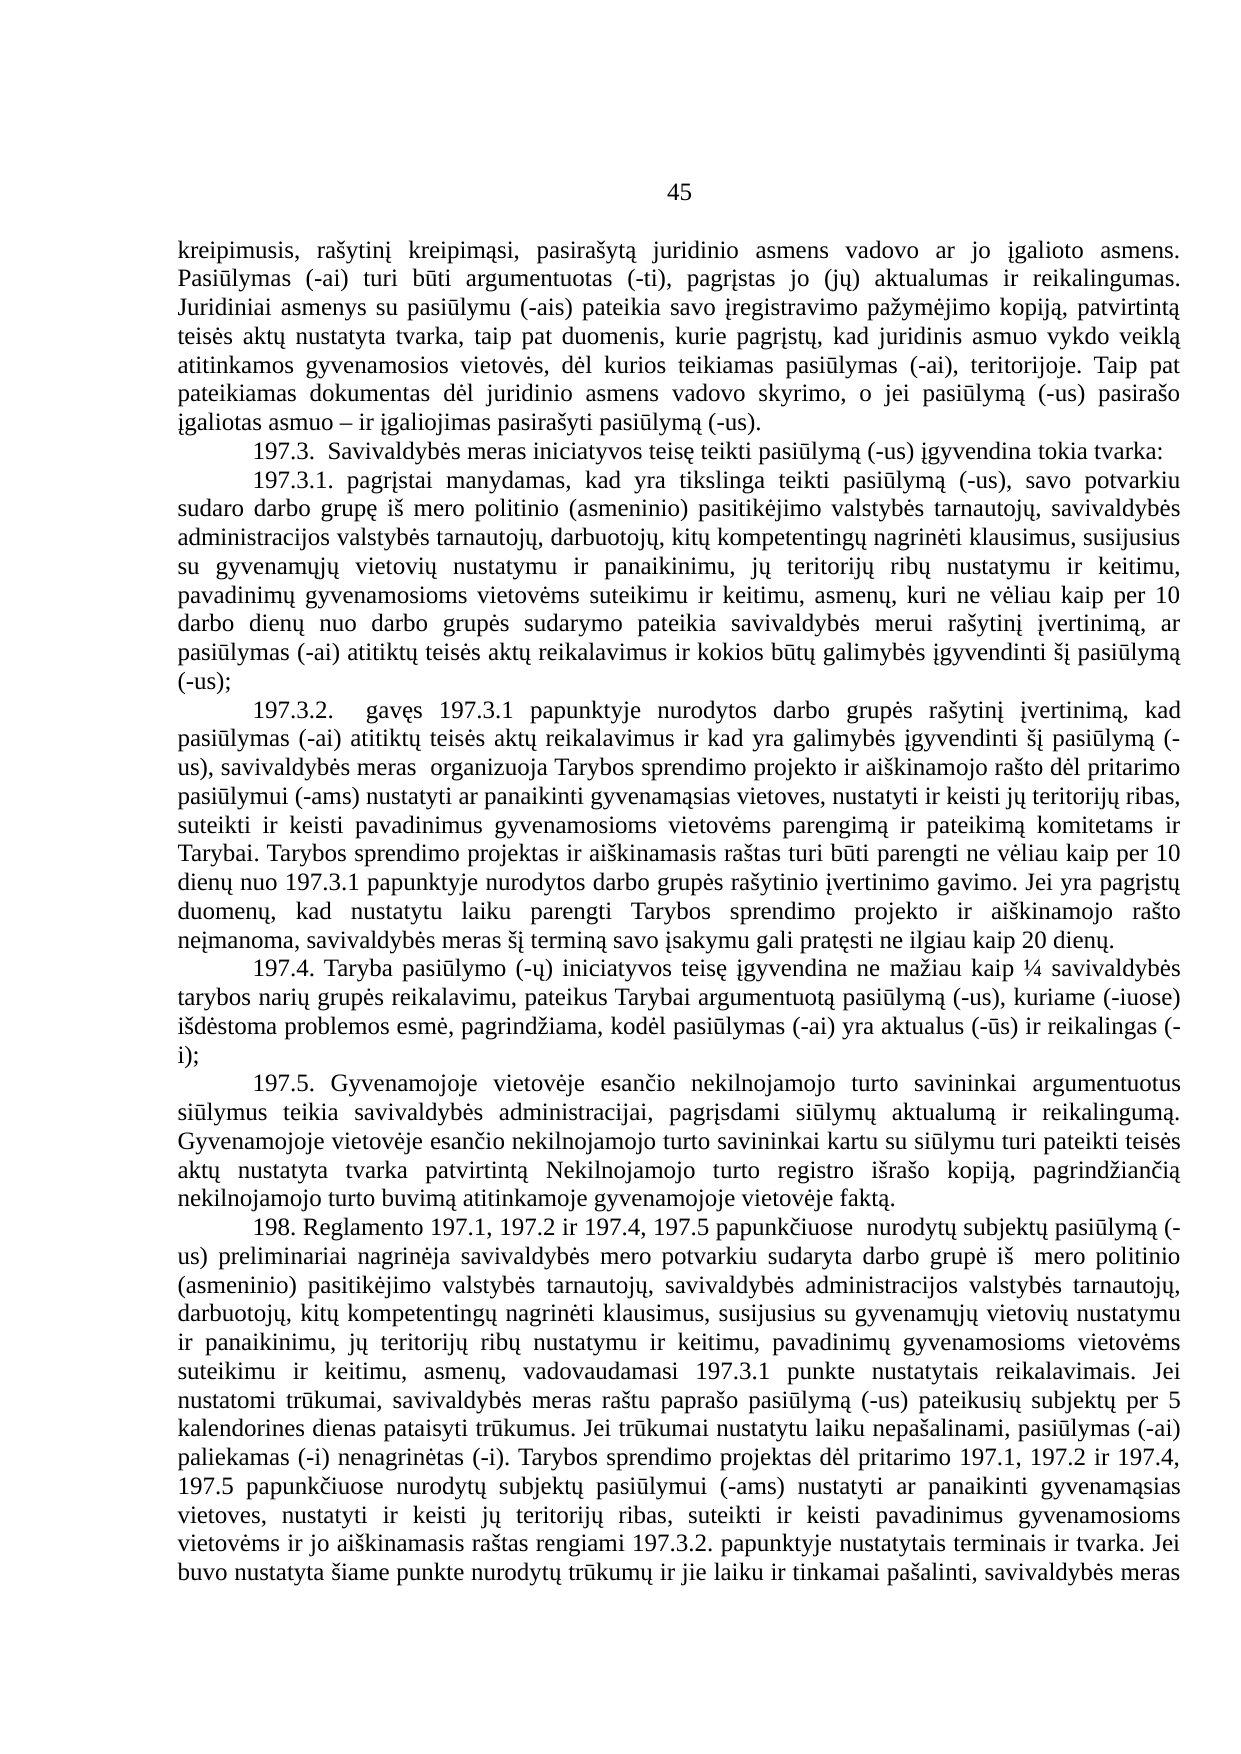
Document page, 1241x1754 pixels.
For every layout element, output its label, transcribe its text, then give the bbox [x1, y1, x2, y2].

text 197.3.1. pagrįstai manydamas, kad yra tikslinga teikti pasiūlymą (-us), savo potvarkiu sudaro darbo grupę iš mero politinio (asmeninio) pasitikėjimo valstybės tarnautojų, savivaldybės administracijos valstybės tarnautojų, darbuotojų, kitų kompetentingų nagrinėti klausimus, susijusius su gyvenamųjų vietovių nustatymu ir panaikinimu, jų teritorijų ribų nustatymu ir keitimu, pavadinimų gyvenamosioms vietovėms suteikimu ir keitimu, asmenų, kuri ne vėliau kaip per 10 darbo dienų nuo darbo grupės sudarymo pateikia savivaldybės merui rašytinį įvertinimą, ar pasiūlymas (-ai) atitiktų teisės aktų reikalavimus ir kokios būtų galimybės įgyvendinti šį pasiūlymą (-us); [177, 465, 1181, 695]
text 197.3. Savivaldybės meras iniciatyvos teisę teikti pasiūlymą (-us) įgyvendina tokia tvarka: [177, 436, 1181, 465]
text 198. Reglamento 197.1, 197.2 ir 197.4, 197.5 papunkčiuose nurodytų subjektų pasiūlymą (-us) preliminariai nagrinėja savivaldybės mero potvarkiu sudaryta darbo grupė iš mero politinio (asmeninio) pasitikėjimo valstybės tarnautojų, savivaldybės administracijos valstybės tarnautojų, darbuotojų, kitų kompetentingų nagrinėti klausimus, susijusius su gyvenamųjų vietovių nustatymu ir panaikinimu, jų teritorijų ribų nustatymu ir keitimu, pavadinimų gyvenamosioms vietovėms suteikimu ir keitimu, asmenų, vadovaudamasi 197.3.1 punkte nustatytais reikalavimais. Jei nustatomi trūkumai, savivaldybės meras raštu paprašo pasiūlymą (-us) pateikusių subjektų per 5 kalendorines dienas pataisyti trūkumus. Jei trūkumai nustatytu laiku nepašalinami, pasiūlymas (-ai) paliekamas (-i) nenagrinėtas (-i). Tarybos sprendimo projektas dėl pritarimo 197.1, 197.2 ir 197.4, 197.5 papunkčiuose nurodytų subjektų pasiūlymui (-ams) nustatyti ar panaikinti gyvenamąsias vietoves, nustatyti ir keisti jų teritorijų ribas, suteikti ir keisti pavadinimus gyvenamosioms vietovėms ir jo aiškinamasis raštas rengiami 197.3.2. papunktyje nustatytais terminais ir tvarka. Jei buvo nustatyta šiame punkte nurodytų trūkumų ir jie laiku ir tinkamai pašalinti, savivaldybės meras [177, 1212, 1181, 1586]
text kreipimusis, rašytinį kreipimąsi, pasirašytą juridinio asmens vadovo ar jo įgalioto asmens. Pasiūlymas (-ai) turi būti argumentuotas (-ti), pagrįstas jo (jų) aktualumas ir reikalingumas. Juridiniai asmenys su pasiūlymu (-ais) pateikia savo įregistravimo pažymėjimo kopiją, patvirtintą teisės aktų nustatyta tvarka, taip pat duomenis, kurie pagrįstų, kad juridinis asmuo vykdo veiklą atitinkamos gyvenamosios vietovės, dėl kurios teikiamas pasiūlymas (-ai), teritorijoje. Taip pat pateikiamas dokumentas dėl juridinio asmens vadovo skyrimo, o jei pasiūlymą (-us) pasirašo įgaliotas asmuo – ir įgaliojimas pasirašyti pasiūlymą (-us). [177, 235, 1181, 436]
text 197.5. Gyvenamojoje vietovėje esančio nekilnojamojo turto savininkai argumentuotus siūlymus teikia savivaldybės administracijai, pagrįsdami siūlymų aktualumą ir reikalingumą. Gyvenamojoje vietovėje esančio nekilnojamojo turto savininkai kartu su siūlymu turi pateikti teisės aktų nustatyta tvarka patvirtintą Nekilnojamojo turto registro išrašo kopiją, pagrindžiančią nekilnojamojo turto buvimą atitinkamoje gyvenamojoje vietovėje faktą. [177, 1068, 1181, 1212]
text 197.3.2. gavęs 197.3.1 papunktyje nurodytos darbo grupės rašytinį įvertinimą, kad pasiūlymas (-ai) atitiktų teisės aktų reikalavimus ir kad yra galimybės įgyvendinti šį pasiūlymą (-us), savivaldybės meras organizuoja Tarybos sprendimo projekto ir aiškinamojo rašto dėl pritarimo pasiūlymui (-ams) nustatyti ar panaikinti gyvenamąsias vietoves, nustatyti ir keisti jų teritorijų ribas, suteikti ir keisti pavadinimus gyvenamosioms vietovėms parengimą ir pateikimą komitetams ir Tarybai. Tarybos sprendimo projektas ir aiškinamasis raštas turi būti parengti ne vėliau kaip per 10 dienų nuo 197.3.1 papunktyje nurodytos darbo grupės rašytinio įvertinimo gavimo. Jei yra pagrįstų duomenų, kad nustatytu laiku parengti Tarybos sprendimo projekto ir aiškinamojo rašto neįmanoma, savivaldybės meras šį terminą savo įsakymu gali pratęsti ne ilgiau kaip 20 dienų. [177, 695, 1181, 953]
text 197.4. Taryba pasiūlymo (-ų) iniciatyvos teisę įgyvendina ne mažiau kaip ¼ savivaldybės tarybos narių grupės reikalavimu, pateikus Tarybai argumentuotą pasiūlymą (-us), kuriame (-iuose) išdėstoma problemos esmė, pagrindžiama, kodėl pasiūlymas (-ai) yra aktualus (-ūs) ir reikalingas (-i); [177, 953, 1181, 1068]
